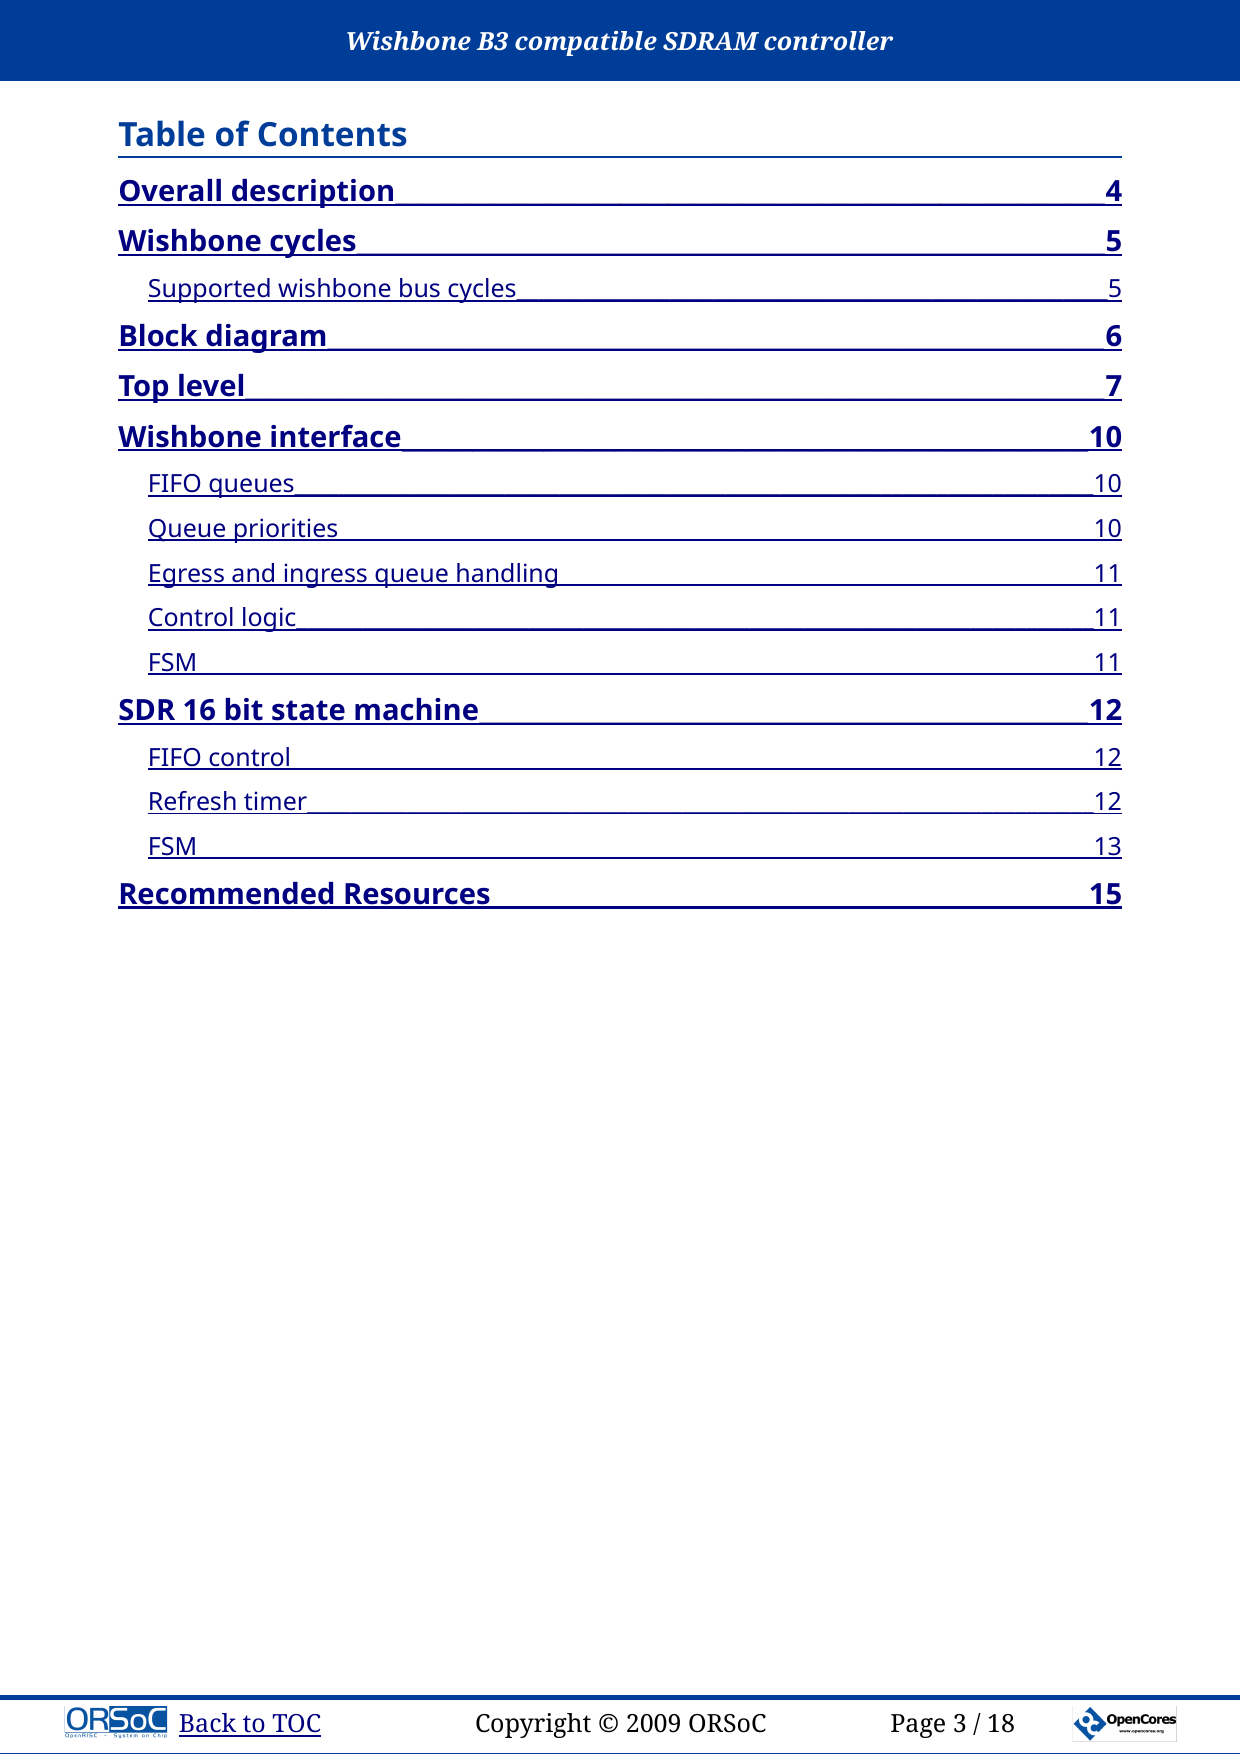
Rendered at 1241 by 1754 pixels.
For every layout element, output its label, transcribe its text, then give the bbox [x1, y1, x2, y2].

text [118, 451, 1122, 456]
text [118, 351, 1122, 355]
text [148, 541, 1122, 545]
text Wishbone cycles 5 [118, 221, 1122, 254]
text Block diagram 6 [118, 315, 1122, 349]
text Supported wishbone bus cycles 5 [148, 271, 1122, 300]
text Top level 7 [118, 366, 1122, 399]
text Egress and ingress queue handling 11 [148, 555, 1122, 584]
picture [1072, 1706, 1177, 1742]
text [118, 256, 1122, 260]
text [148, 814, 1122, 818]
text [118, 206, 1122, 210]
text Control logic 11 [148, 600, 1122, 629]
text FIFO queues 10 [148, 466, 1122, 495]
text Refresh timer 12 [148, 784, 1122, 813]
text Overall description 4 [118, 170, 1122, 204]
text SDR 16 bit state machine 12 [118, 689, 1122, 723]
text [118, 401, 1122, 405]
text Queue priorities 10 [148, 511, 1122, 539]
text FSM 13 [148, 828, 1122, 857]
text Recommended Resources 15 [118, 873, 1122, 906]
text [118, 725, 1122, 729]
picture [64, 1706, 168, 1738]
subtitle Table of Contents [118, 111, 1122, 156]
text FSM 11 [148, 644, 1122, 673]
text [118, 909, 1122, 913]
text FIFO control 12 [148, 739, 1122, 768]
text Wishbone interface 10 [118, 416, 1122, 449]
